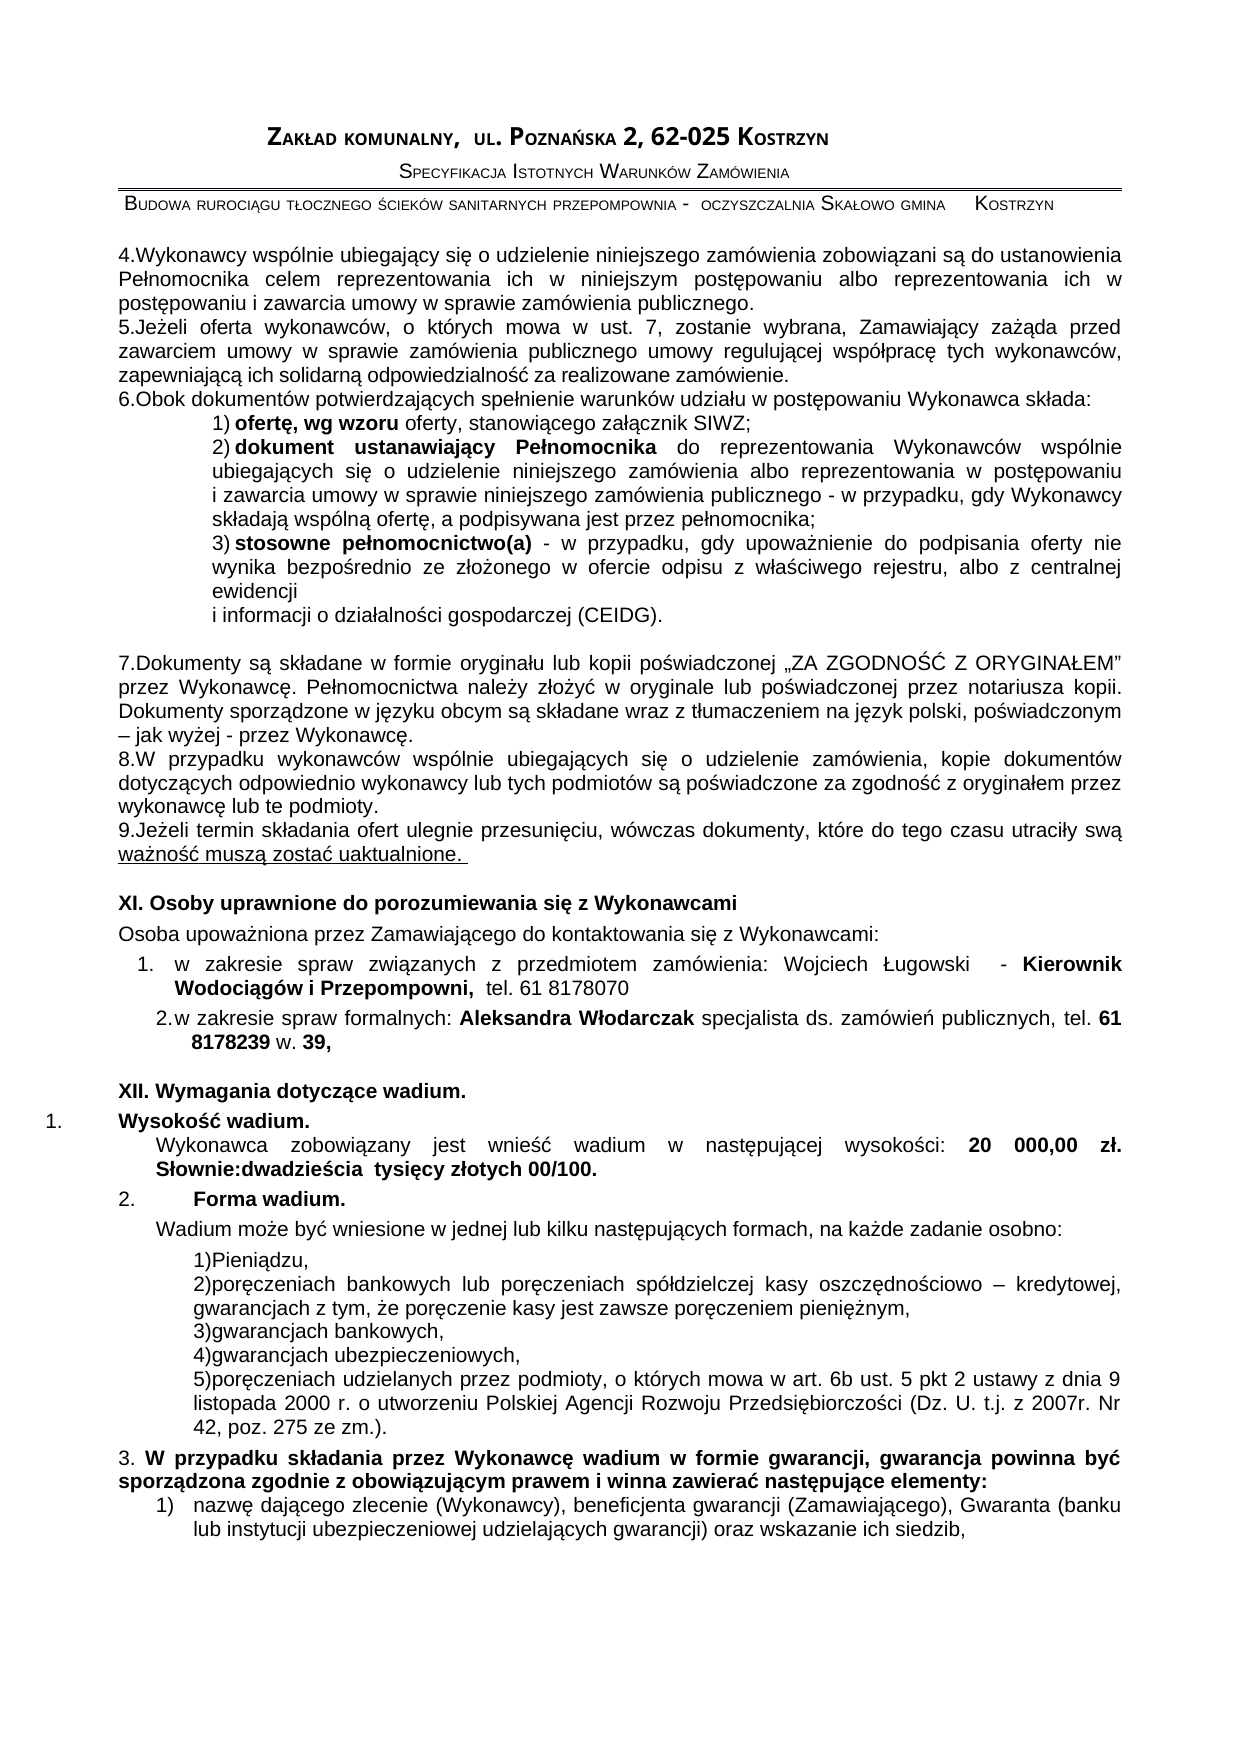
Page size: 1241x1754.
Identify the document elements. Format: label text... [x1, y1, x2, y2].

text 9.Jeżeli termin składania ofert ulegnie przesunięciu, wówczas dokumenty, które do tego czasu utraciły swą ważność muszą zostać uaktualnione. [118, 818, 1122, 866]
text 5.Jeżeli oferta wykonawców, o których mowa w ust. 7, zostanie wybrana, Zamawiający zażąda przed zawarciem umowy w sprawie zamówienia publicznego umowy regulującej współpracę tych wykonawców, zapewniającą ich solidarną odpowiedzialność za realizowane zamówienie. [118, 315, 1122, 387]
list stosowne pełnomocnictwo(a) - w przypadku, gdy upoważnienie do podpisania oferty nie wynika bezpośrednio ze złożonego w ofercie odpisu z właściwego rejestru, albo z centralnej ewidencji i informacji o działalności gospodarczej (CEIDG). [212, 531, 1122, 627]
list 3)gwarancjach bankowych, [193, 1319, 1122, 1343]
list ofertę, wg wzoru oferty, stanowiącego załącznik SIWZ; [212, 411, 1122, 435]
list 4)gwarancjach ubezpieczeniowych, [193, 1343, 1122, 1367]
text 4.Wykonawcy wspólnie ubiegający się o udzielenie niniejszego zamówienia zobowiązani są do ustanowienia Pełnomocnika celem reprezentowania ich w niniejszym postępowaniu albo reprezentowania ich w postępowaniu i zawarcia umowy w sprawie zamówienia publicznego. [118, 243, 1122, 315]
subtitle XI. Osoby uprawnione do porozumiewania się z Wykonawcami [118, 891, 1122, 915]
text 8.W przypadku wykonawców wspólnie ubiegających się o udzielenie zamówienia, kopie dokumentów dotyczących odpowiednio wykonawcy lub tych podmiotów są poświadczone za zgodność z oryginałem przez wykonawcę lub te podmioty. [118, 746, 1122, 818]
text Osoba upoważniona przez Zamawiającego do kontaktowania się z Wykonawcami: [118, 921, 1122, 945]
list dokument ustanawiający Pełnomocnika do reprezentowania Wykonawców wspólnie ubiegających się o udzielenie niniejszego zamówienia albo reprezentowania w postępowaniu i zawarcia umowy w sprawie niniejszego zamówienia publicznego - w przypadku, gdy Wykonawcy składają wspólną ofertę, a podpisywana jest przez pełnomocnika; [212, 435, 1122, 531]
list 5)poręczeniach udzielanych przez podmioty, o których mowa w art. 6b ust. 5 pkt 2 ustawy z dnia 9 listopada 2000 r. o utworzeniu Polskiej Agencji Rozwoju Przedsiębiorczości (Dz. U. t.j. z 2007r. Nr 42, poz. 275 ze zm.). [193, 1367, 1122, 1439]
list Forma wadium. [118, 1187, 1122, 1211]
list 1)Pieniądzu, [193, 1247, 1122, 1271]
text 7.Dokumenty są składane w formie oryginału lub kopii poświadczonej „ZA ZGODNOŚĆ Z ORYGINAŁEM” przez Wykonawcę. Pełnomocnictwa należy złożyć w oryginale lub poświadczonej przez notariusza kopii. Dokumenty sporządzone w języku obcym są składane wraz z tłumaczeniem na język polski, poświadczonym – jak wyżej - przez Wykonawcę. [118, 651, 1122, 746]
subtitle XII. Wymagania dotyczące wadium. [62, 1079, 1122, 1103]
text 3. W przypadku składania przez Wykonawcę wadium w formie gwarancji, gwarancja powinna być sporządzona zgodnie z obowiązującym prawem i winna zawierać następujące elementy: [118, 1445, 1122, 1493]
list nazwę dającego zlecenie (Wykonawcy), beneficjenta gwarancji (Zamawiającego), Gwaranta (banku lub instytucji ubezpieczeniowej udzielających gwarancji) oraz wskazanie ich siedzib, [156, 1493, 1122, 1541]
list w zakresie spraw formalnych: Aleksandra Włodarczak specjalista ds. zamówień publicznych, tel. 61 8178239 w. 39, [156, 1006, 1122, 1054]
text Wykonawca zobowiązany jest wnieść wadium w następującej wysokości: 20 000,00 zł. Słownie:dwadzieścia tysięcy złotych 00/100. [156, 1133, 1122, 1181]
list 2)poręczeniach bankowych lub poręczeniach spółdzielczej kasy oszczędnościowo – kredytowej, gwarancjach z tym, że poręczenie kasy jest zawsze poręczeniem pieniężnym, [193, 1271, 1122, 1319]
text Wadium może być wniesione w jednej lub kilku następujących formach, na każde zadanie osobno: [156, 1217, 1122, 1241]
list Wysokość wadium. [45, 1109, 1122, 1133]
text 6.Obok dokumentów potwierdzających spełnienie warunków udziału w postępowaniu Wykonawca składa: [118, 387, 1122, 411]
list w zakresie spraw związanych z przedmiotem zamówienia: Wojciech Ługowski - Kierownik Wodociągów i Przepompowni, tel. 61 8178070 [137, 952, 1122, 999]
